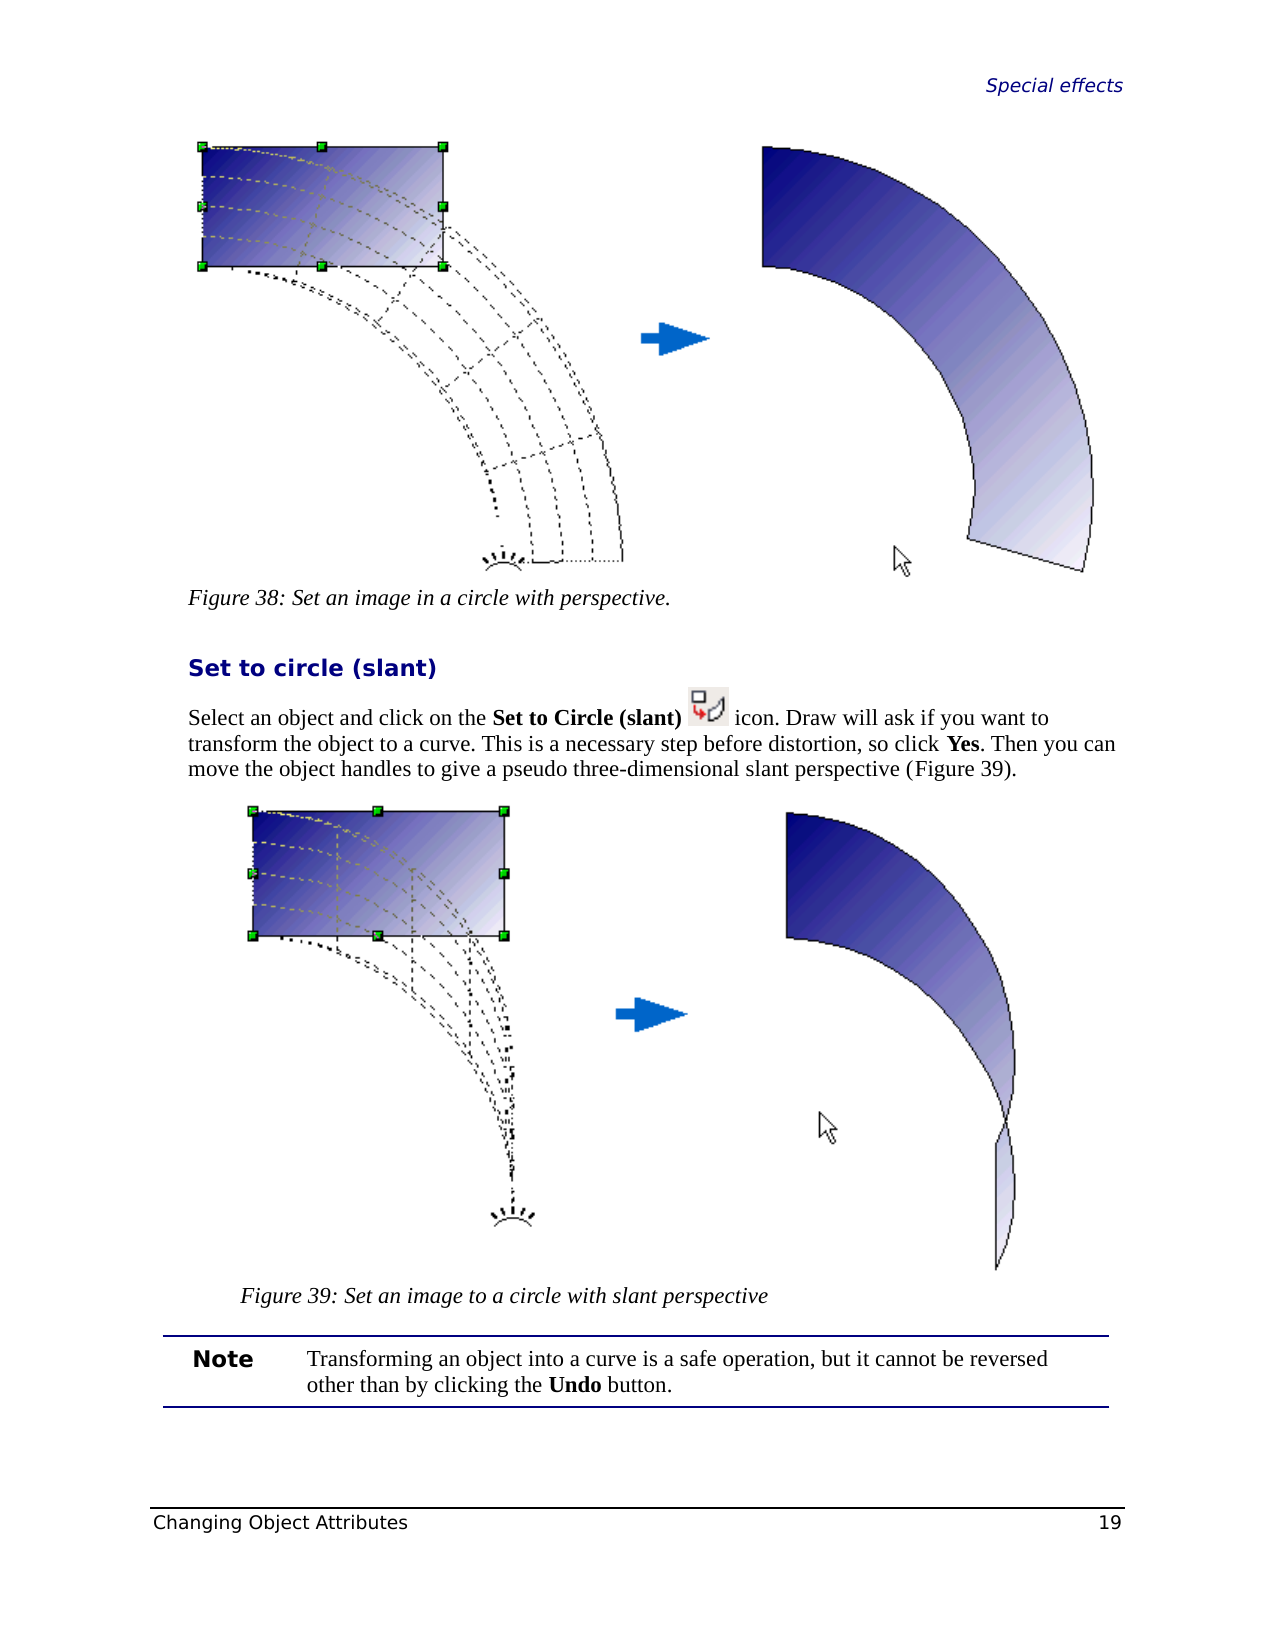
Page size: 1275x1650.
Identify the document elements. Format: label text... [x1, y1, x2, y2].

text Figure 38: Set an image in a circle with perspective. [188, 586, 1106, 611]
text Figure 39: Set an image to a circle with slant perspective [240, 1283, 1035, 1308]
subtitle Set to circle (slant) [188, 655, 1125, 682]
picture [688, 687, 729, 726]
table_header Transforming an object into a curve is a safe operation, but it cannot be reversed other than by clicking the Undo button. [283, 1337, 1109, 1406]
table_header Note [163, 1337, 283, 1406]
text Select an object and click on the Set to Circle (slant) icon. Draw will ask if you want to transform the object to a curve. This is a necessary step before distortion, so click Yes. Then you can move the object handles to give a pseudo three-dimensional slant perspective (Figure 39). [188, 688, 1125, 782]
picture [240, 800, 1035, 1283]
picture [187, 133, 1106, 586]
